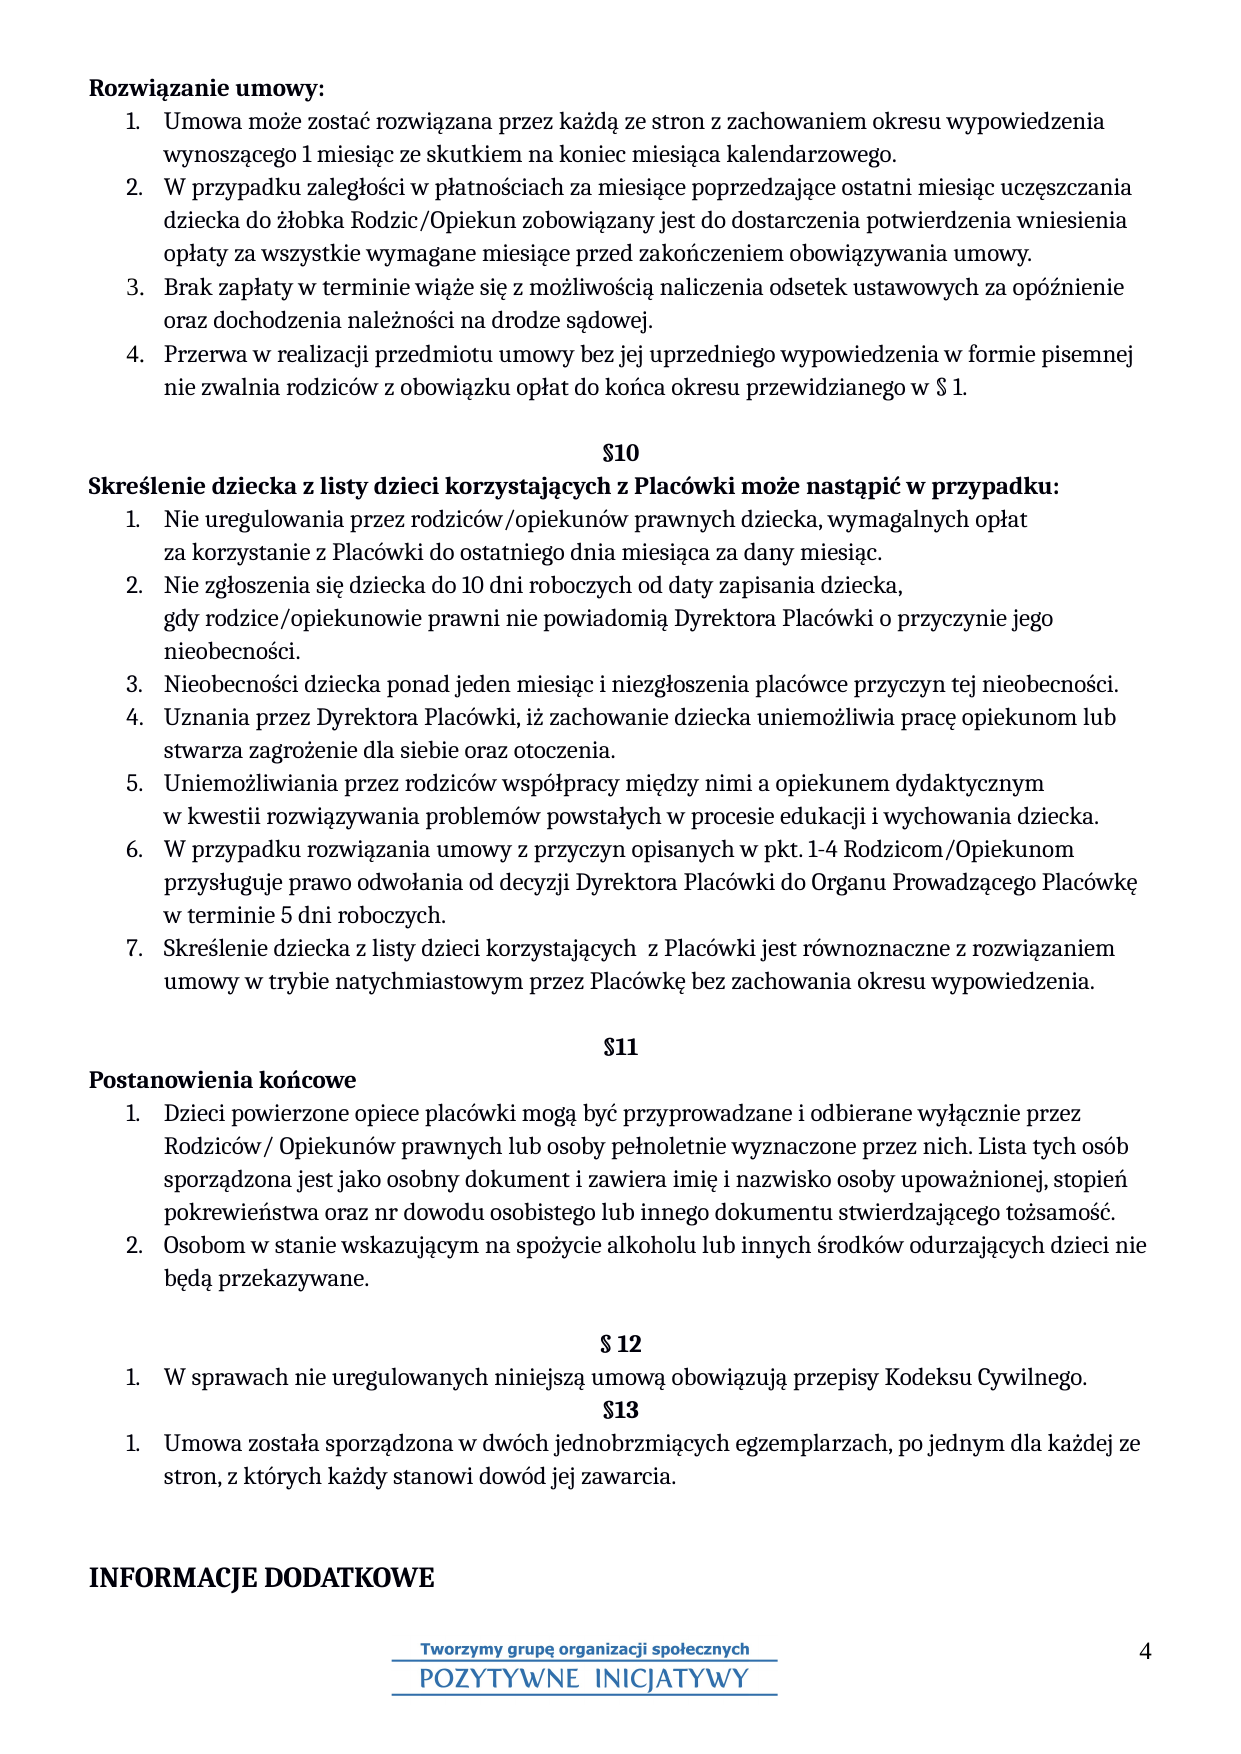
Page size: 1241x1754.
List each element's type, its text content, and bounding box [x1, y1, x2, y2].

list Nieobecności dziecka ponad jeden miesiąc i niezgłoszenia placówce przyczyn tej nieobecności. [126, 670, 1152, 698]
list Nie uregulowania przez rodziców/opiekunów prawnych dziecka, wymagalnych opłat za korzystanie z Placówki do ostatniego dnia miesiąca za dany miesiąc. [126, 505, 1152, 566]
list Uniemożliwiania przez rodziców współpracy między nimi a opiekunem dydaktycznym w kwestii rozwiązywania problemów powstałych w procesie edukacji i wychowania dziecka. [126, 769, 1152, 831]
list W przypadku rozwiązania umowy z przyczyn opisanych w pkt. 1-4 Rodzicom/Opiekunom przysługuje prawo odwołania od decyzji Dyrektora Placówki do Organu Prowadzącego Placówkę w terminie 5 dni roboczych. [126, 835, 1152, 930]
text Postanowienia końcowe [89, 1066, 1152, 1095]
text §10 [89, 439, 1152, 467]
picture [391, 1635, 778, 1705]
list Osobom w stanie wskazującym na spożycie alkoholu lub innych środków odurzających dzieci nie będą przekazywane. [126, 1231, 1152, 1293]
text INFORMACJE DODATKOWE [89, 1561, 1152, 1595]
list W przypadku zaległości w płatnościach za miesiące poprzedzające ostatni miesiąc uczęszczania dziecka do żłobka Rodzic/Opiekun zobowiązany jest do dostarczenia potwierdzenia wniesienia opłaty za wszystkie wymagane miesiące przed zakończeniem obowiązywania umowy. [126, 173, 1152, 268]
list Przerwa w realizacji przedmiotu umowy bez jej uprzedniego wypowiedzenia w formie pisemnej nie zwalnia rodziców z obowiązku opłat do końca okresu przewidzianego w § 1. [126, 339, 1152, 401]
list Uznania przez Dyrektora Placówki, iż zachowanie dziecka uniemożliwia pracę opiekunom lub stwarza zagrożenie dla siebie oraz otoczenia. [126, 703, 1152, 764]
text Skreślenie dziecka z listy dzieci korzystających z Placówki może nastąpić w przypadku: [89, 472, 1152, 500]
list Brak zapłaty w terminie wiąże się z możliwością naliczenia odsetek ustawowych za opóźnienie oraz dochodzenia należności na drodze sądowej. [126, 272, 1152, 334]
list Umowa została sporządzona w dwóch jednobrzmiących egzemplarzach, po jednym dla każdej ze stron, z których każdy stanowi dowód jej zawarcia. [126, 1429, 1152, 1491]
list Dzieci powierzone opiece placówki mogą być przyprowadzane i odbierane wyłącznie przez Rodziców/ Opiekunów prawnych lub osoby pełnoletnie wyznaczone przez nich. Lista tych osób sporządzona jest jako osobny dokument i zawiera imię i nazwisko osoby upoważnionej, stopień pokrewieństwa oraz nr dowodu osobistego lub innego dokumentu stwierdzającego tożsamość. [126, 1099, 1152, 1227]
list Umowa może zostać rozwiązana przez każdą ze stron z zachowaniem okresu wypowiedzenia wynoszącego 1 miesiąc ze skutkiem na koniec miesiąca kalendarzowego. [126, 107, 1152, 168]
text §13 [89, 1396, 1152, 1425]
list Skreślenie dziecka z listy dzieci korzystających z Placówki jest równoznaczne z rozwiązaniem umowy w trybie natychmiastowym przez Placówkę bez zachowania okresu wypowiedzenia. [126, 934, 1152, 996]
text Rozwiązanie umowy: [89, 74, 1152, 102]
list Nie zgłoszenia się dziecka do 10 dni roboczych od daty zapisania dziecka, gdy rodzice/opiekunowie prawni nie powiadomią Dyrektora Placówki o przyczynie jego nieobecności. [126, 571, 1152, 666]
text § 12 [89, 1330, 1152, 1359]
list W sprawach nie uregulowanych niniejszą umową obowiązują przepisy Kodeksu Cywilnego. [126, 1363, 1152, 1392]
text §11 [89, 1033, 1152, 1062]
